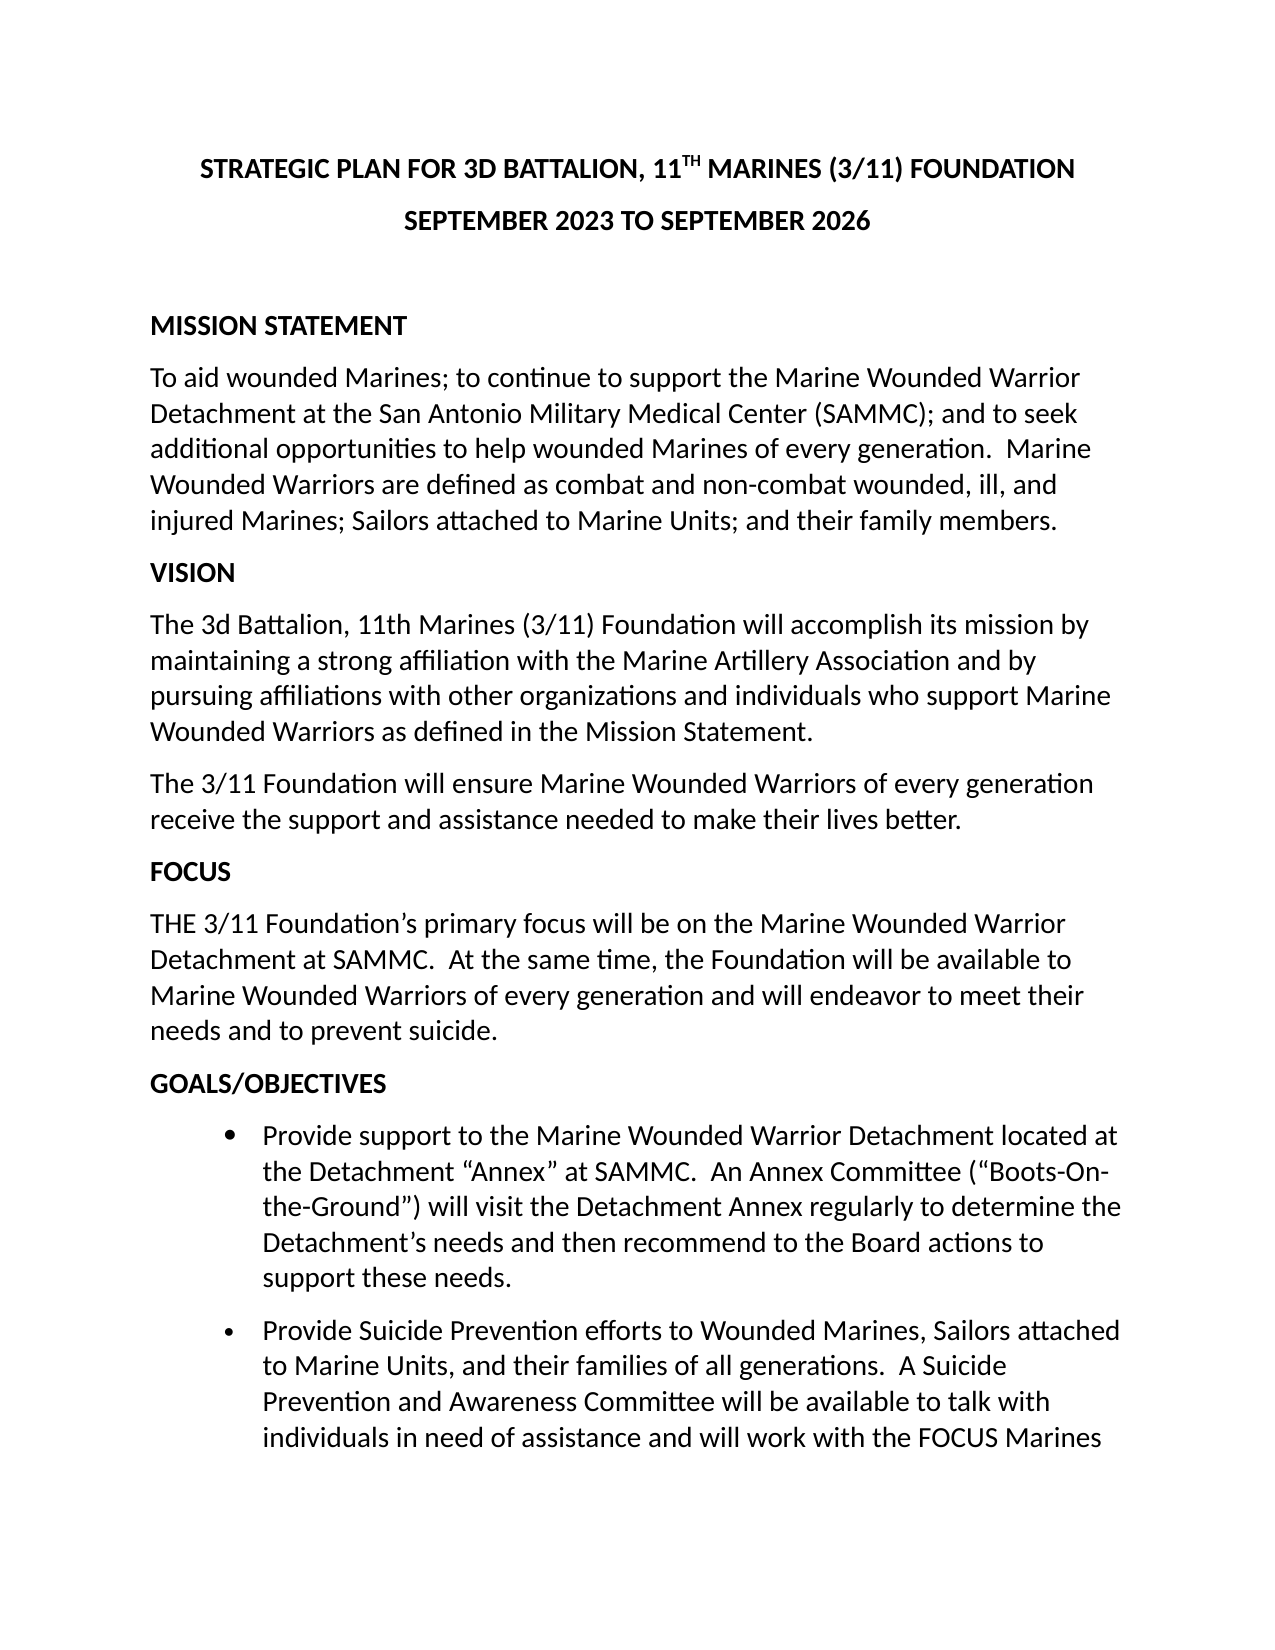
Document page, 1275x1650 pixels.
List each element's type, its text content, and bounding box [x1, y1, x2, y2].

list Provide Suicide Prevention efforts to Wounded Marines, Sailors attached to Marine Units, and their families of all generations. A Suicide Prevention and Awareness Committee will be available to talk with individuals in need of assistance and will work with the FOCUS Marines [225, 1312, 1125, 1454]
text To aid wounded Marines; to continue to support the Marine Wounded Warrior Detachment at the San Antonio Military Medical Center (SAMMC); and to seek additional opportunities to help wounded Marines of every generation. Marine Wounded Warriors are defined as combat and non-combat wounded, ill, and injured Marines; Sailors attached to Marine Units; and their family members. [150, 359, 1125, 537]
text GOALS/OBJECTIVES [150, 1065, 1125, 1100]
text SEPTEMBER 2023 TO SEPTEMBER 2026 [150, 202, 1125, 238]
text The 3d Battalion, 11th Marines (3/11) Foundation will accomplish its mission by maintaining a strong affiliation with the Marine Artillery Association and by pursuing affiliations with other organizations and individuals who support Marine Wounded Warriors as defined in the Mission Statement. [150, 606, 1125, 749]
text MISSION STATEMENT [150, 307, 1125, 342]
list Provide support to the Marine Wounded Warrior Detachment located at the Detachment “Annex” at SAMMC. An Annex Committee (“Boots-On-the-Ground”) will visit the Detachment Annex regularly to determine the Detachment’s needs and then recommend to the Board actions to support these needs. [225, 1117, 1125, 1295]
text THE 3/11 Foundation’s primary focus will be on the Marine Wounded Warrior Detachment at SAMMC. At the same time, the Foundation will be available to Marine Wounded Warriors of every generation and will endeavor to meet their needs and to prevent suicide. [150, 906, 1125, 1048]
text VISION [150, 554, 1125, 589]
text FOCUS [150, 853, 1125, 889]
text STRATEGIC PLAN FOR 3D BATTALION, 11TH MARINES (3/11) FOUNDATION [150, 150, 1125, 186]
text The 3/11 Foundation will ensure Marine Wounded Warriors of every generation receive the support and assistance needed to make their lives better. [150, 765, 1125, 837]
